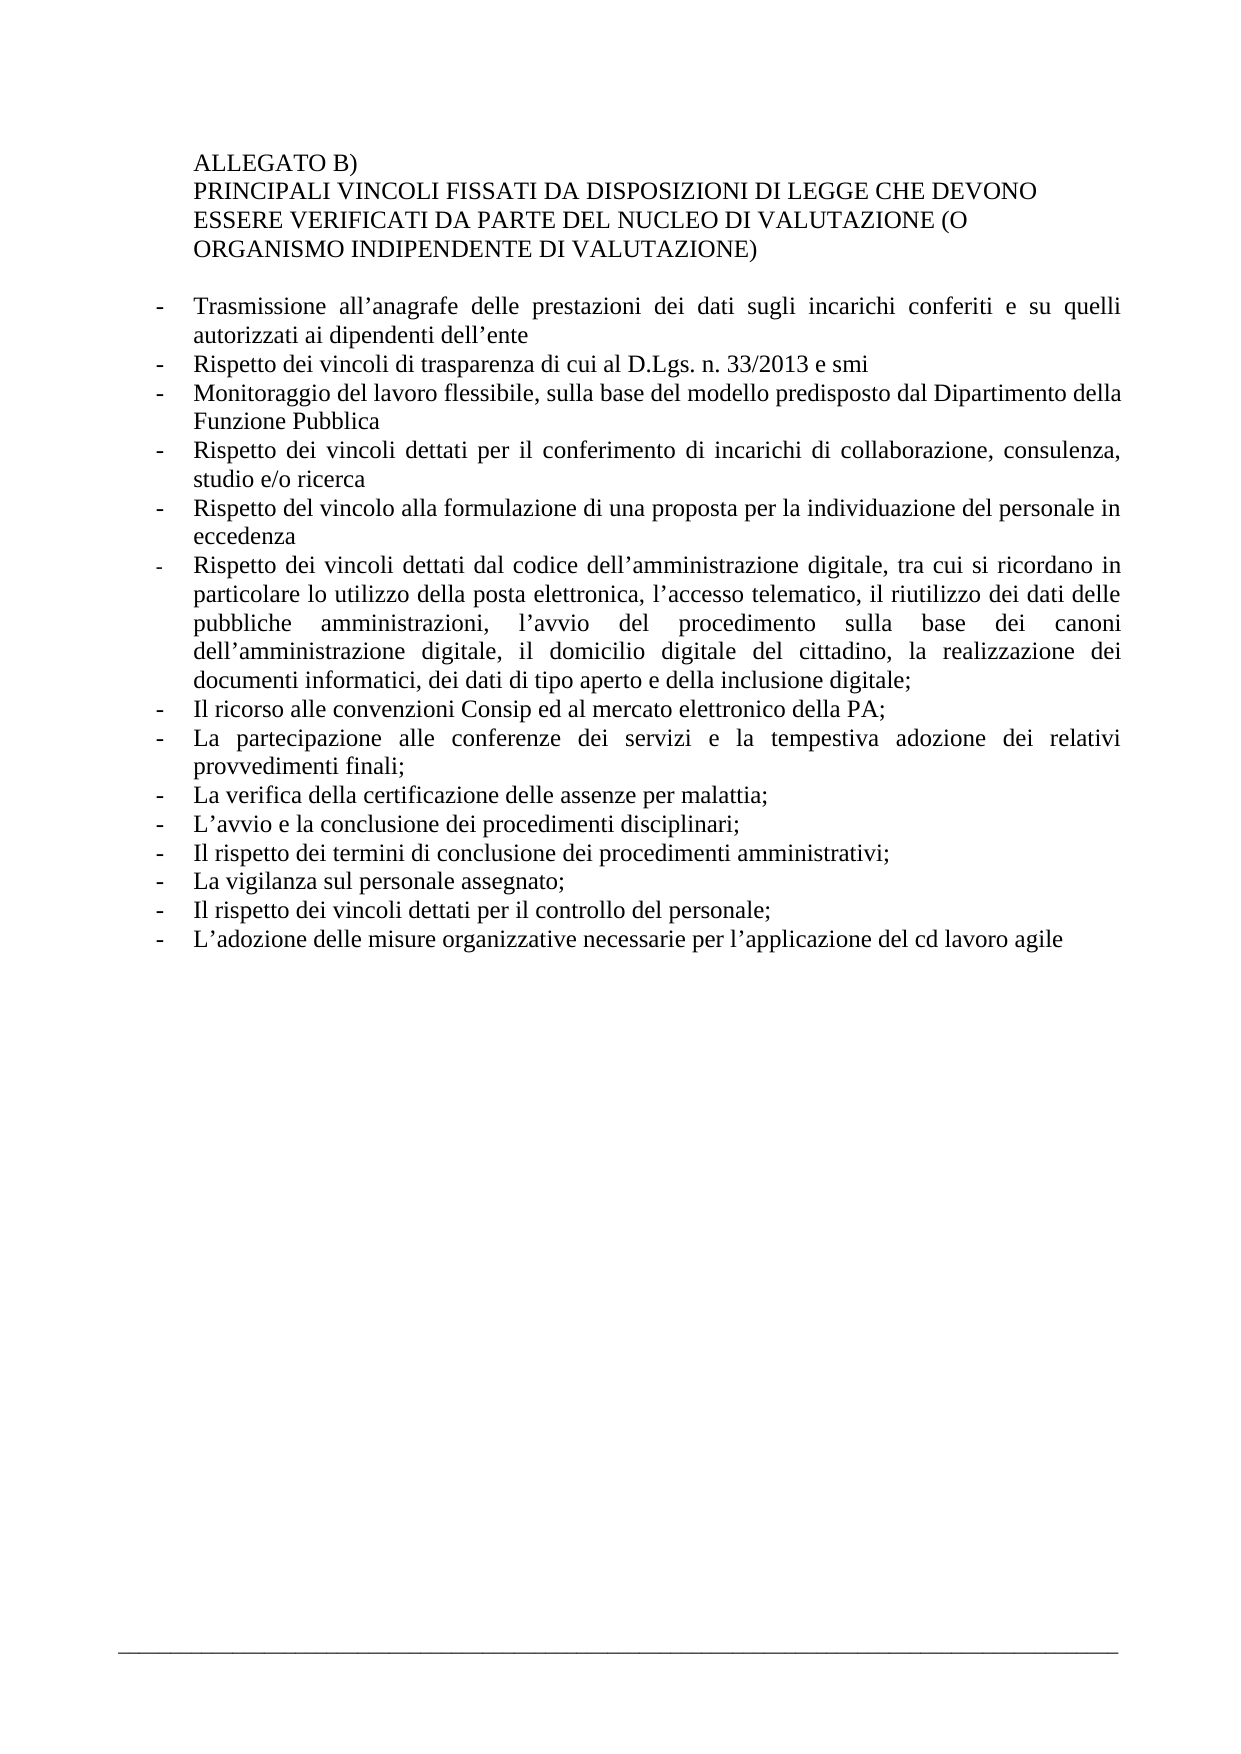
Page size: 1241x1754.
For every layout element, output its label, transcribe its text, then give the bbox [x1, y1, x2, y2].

list Trasmissione all’anagrafe delle prestazioni dei dati sugli incarichi conferiti e su quelli autorizzati ai dipendenti dell’ente [156, 291, 1122, 349]
list Rispetto del vincolo alla formulazione di una proposta per la individuazione del personale in eccedenza [156, 493, 1122, 550]
text ALLEGATO B) [193, 148, 1122, 176]
list Il rispetto dei termini di conclusione dei procedimenti amministrativi; [156, 838, 1115, 866]
list Rispetto dei vincoli di trasparenza di cui al D.Lgs. n. 33/2013 e smi [156, 349, 1122, 378]
list Rispetto dei vincoli dettati per il conferimento di incarichi di collaborazione, consulenza, studio e/o ricerca [156, 435, 1122, 493]
list L’avvio e la conclusione dei procedimenti disciplinari; [156, 809, 1115, 838]
text PRINCIPALI VINCOLI FISSATI DA DISPOSIZIONI DI LEGGE CHE DEVONO ESSERE VERIFICATI DA PARTE DEL NUCLEO DI VALUTAZIONE (O ORGANISMO INDIPENDENTE DI VALUTAZIONE) [193, 176, 1122, 263]
list Il rispetto dei vincoli dettati per il controllo del personale; [156, 895, 1115, 924]
list Monitoraggio del lavoro flessibile, sulla base del modello predisposto dal Dipartimento della Funzione Pubblica [156, 378, 1122, 435]
list La partecipazione alle conferenze dei servizi e la tempestiva adozione dei relativi provvedimenti finali; [156, 723, 1122, 780]
list La verifica della certificazione delle assenze per malattia; [156, 780, 1122, 809]
list Rispetto dei vincoli dettati dal codice dell’amministrazione digitale, tra cui si ricordano in particolare lo utilizzo della posta elettronica, l’accesso telematico, il riutilizzo dei dati delle pubbliche amministrazioni, l’avvio del procedimento sulla base dei canoni dell’amministrazione digitale, il domicilio digitale del cittadino, la realizzazione dei documenti informatici, dei dati di tipo aperto e della inclusione digitale; [156, 550, 1122, 694]
list Il ricorso alle convenzioni Consip ed al mercato elettronico della PA; [156, 694, 1122, 723]
list La vigilanza sul personale assegnato; [156, 866, 1115, 895]
list L’adozione delle misure organizzative necessarie per l’applicazione del cd lavoro agile [156, 924, 1122, 953]
